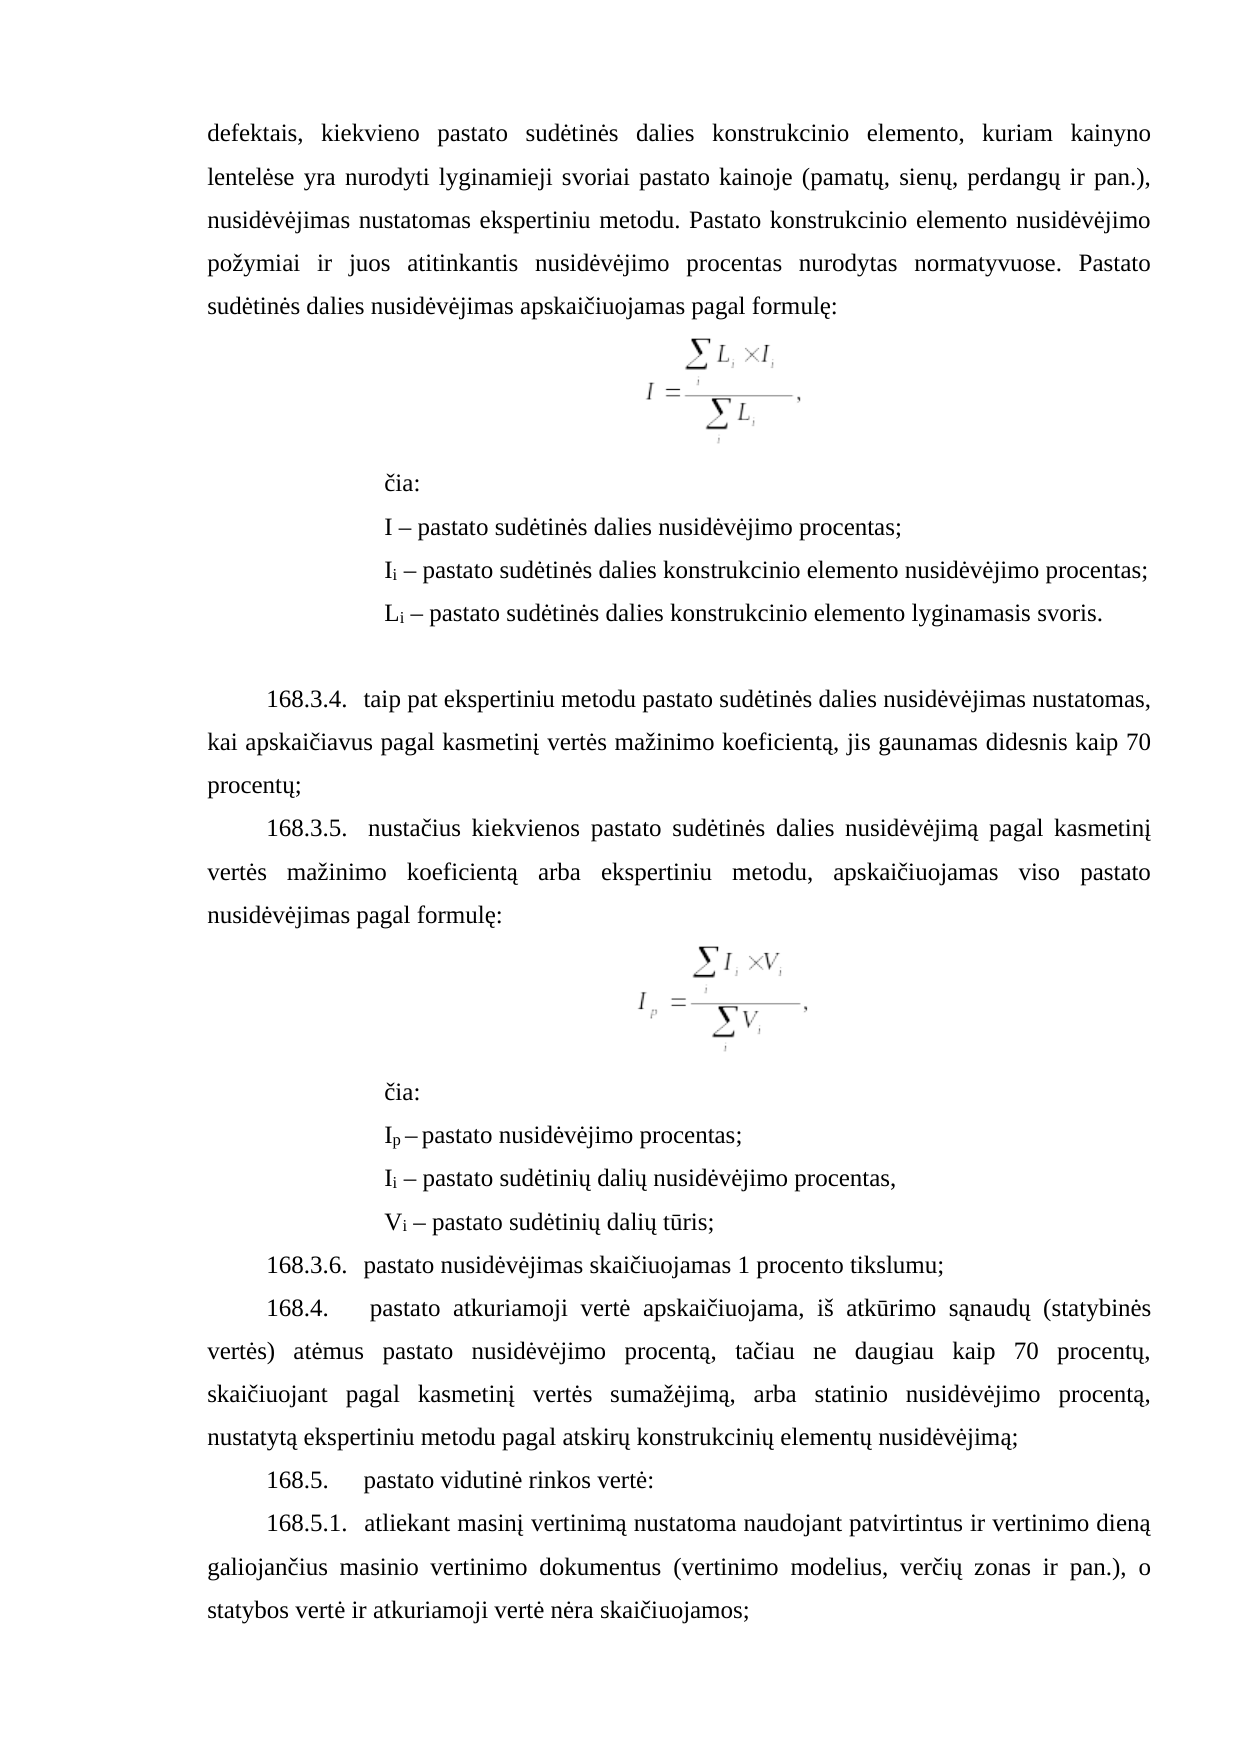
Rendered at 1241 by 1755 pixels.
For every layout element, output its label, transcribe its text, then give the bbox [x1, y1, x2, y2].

text Vi – pastato sudėtinių dalių tūris; [207, 1207, 1152, 1235]
text 168.3.5. nustačius kiekvienos pastato sudėtinės dalies nusidėvėjimą pagal kasmetinį vertės mažinimo koeficientą arba ekspertiniu metodu, apskaičiuojamas viso pastato nusidėvėjimas pagal formulę: [207, 813, 1152, 928]
text 168.4. pastato atkuriamoji vertė apskaičiuojama, iš atkūrimo sąnaudų (statybinės vertės) atėmus pastato nusidėvėjimo procentą, tačiau ne daugiau kaip 70 procentų, skaičiuojant pagal kasmetinį vertės sumažėjimą, arba statinio nusidėvėjimo procentą, nustatytą ekspertiniu metodu pagal atskirų konstrukcinių elementų nusidėvėjimą; [207, 1293, 1152, 1451]
text 168.5.1. atliekant masinį vertinimą nustatoma naudojant patvirtintus ir vertinimo dieną galiojančius masinio vertinimo dokumentus (vertinimo modelius, verčių zonas ir pan.), o statybos vertė ir atkuriamoji vertė nėra skaičiuojamos; [207, 1508, 1152, 1623]
text Ii – pastato sudėtinės dalies konstrukcinio elemento nusidėvėjimo procentas; [207, 555, 1152, 583]
text 168.3.6. pastato nusidėvėjimas skaičiuojamas 1 procento tikslumu; [207, 1250, 1152, 1278]
text I – pastato sudėtinės dalies nusidėvėjimo procentas; [207, 512, 1152, 540]
text 168.3.4. taip pat ekspertiniu metodu pastato sudėtinės dalies nusidėvėjimas nustatomas, kai apskaičiavus pagal kasmetinį vertės mažinimo koeficientą, jis gaunamas didesnis kaip 70 procentų; [207, 684, 1152, 799]
text defektais, kiekvieno pastato sudėtinės dalies konstrukcinio elemento, kuriam kainyno lentelėse yra nurodyti lyginamieji svoriai pastato kainoje (pamatų, sienų, perdangų ir pan.), nusidėvėjimas nustatomas ekspertiniu metodu. Pastato konstrukcinio elemento nusidėvėjimo požymiai ir juos atitinkantis nusidėvėjimo procentas nurodytas normatyvuose. Pastato sudėtinės dalies nusidėvėjimas apskaičiuojamas pagal formulę: [207, 118, 1152, 320]
text čia: [207, 1077, 1152, 1106]
text Ip – pastato nusidėvėjimo procentas; [207, 1120, 1152, 1149]
text Li – pastato sudėtinės dalies konstrukcinio elemento lyginamasis svoris. [207, 598, 1152, 627]
text Ii – pastato sudėtinių dalių nusidėvėjimo procentas, [207, 1163, 1152, 1192]
text čia: [207, 468, 1152, 497]
text 168.5. pastato vidutinė rinkos vertė: [207, 1465, 1152, 1494]
